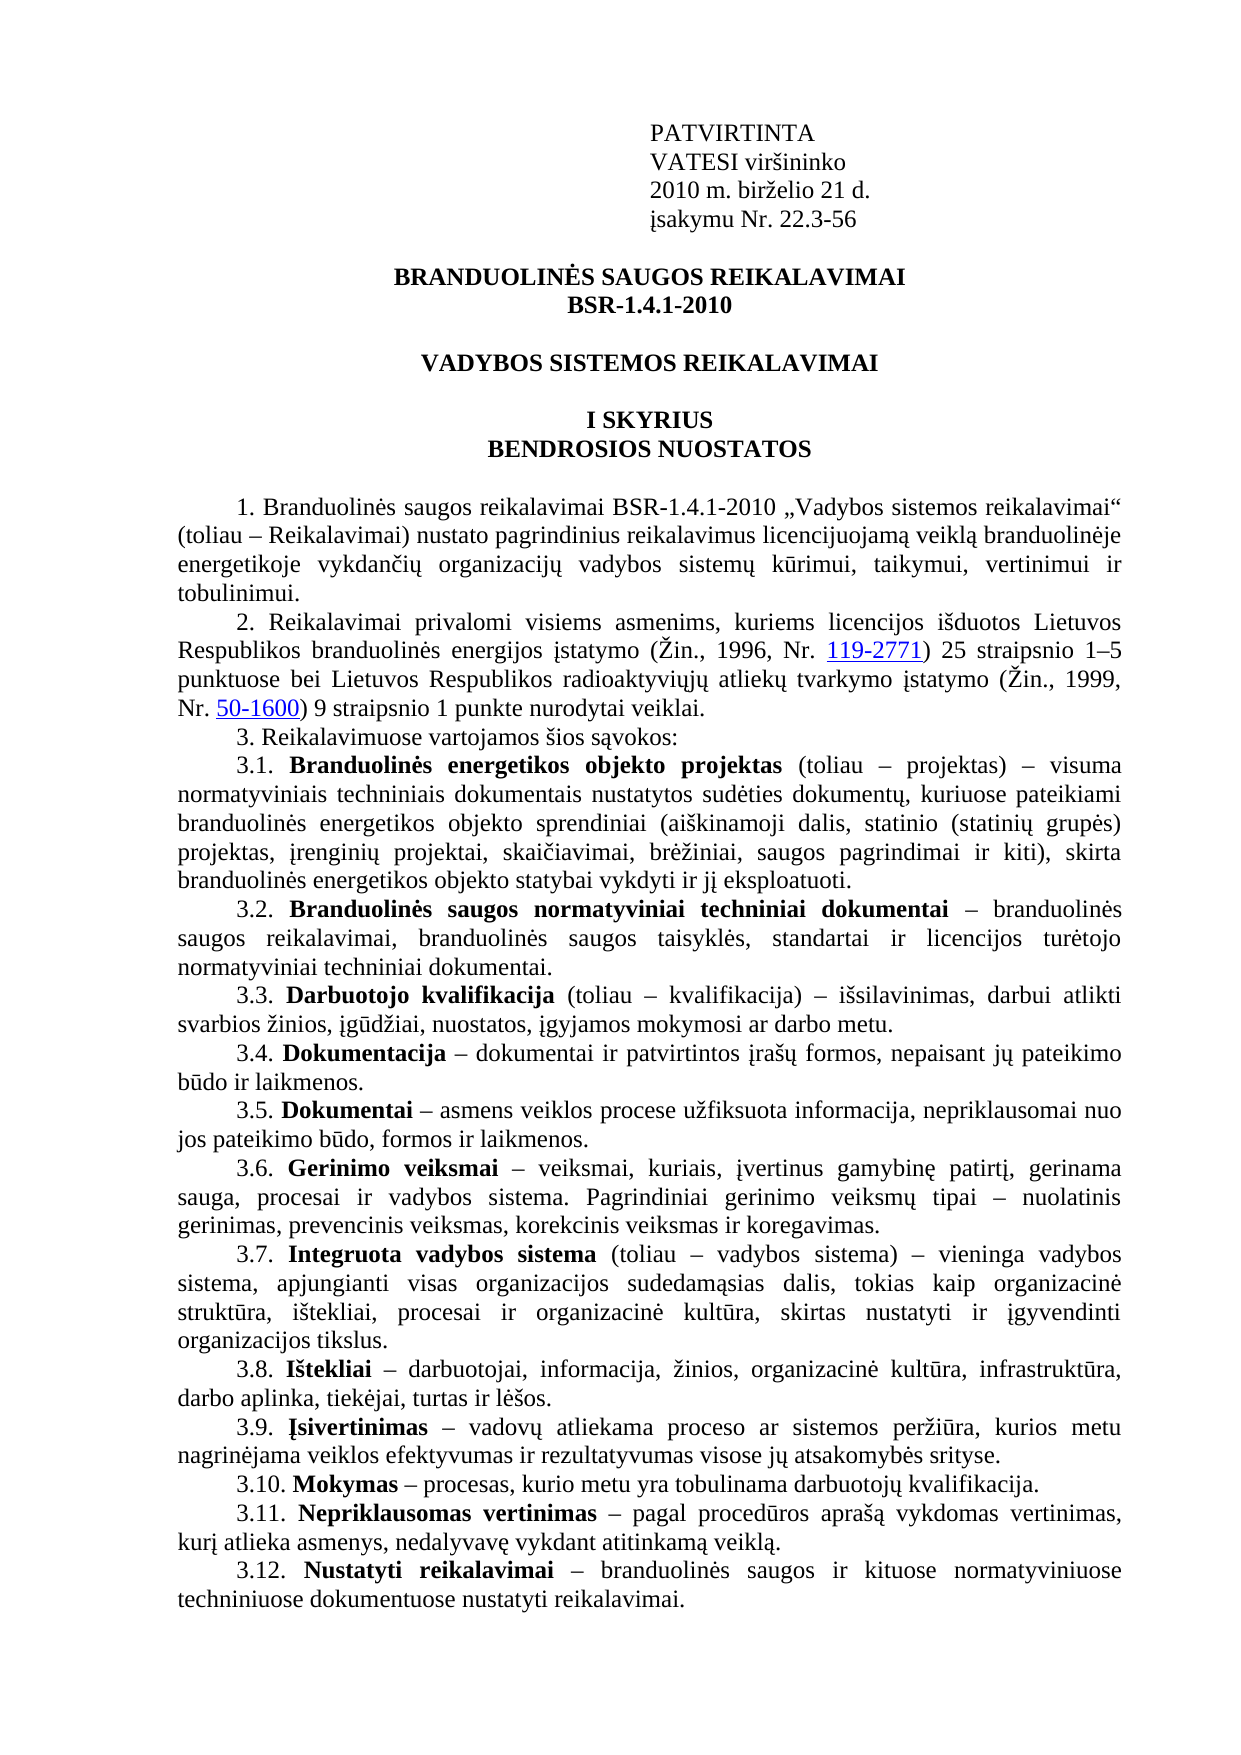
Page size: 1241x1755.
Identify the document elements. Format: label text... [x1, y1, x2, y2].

text 3. Reikalavimuose vartojamos šios sąvokos: [177, 722, 1122, 751]
text 3.9. Įsivertinimas – vadovų atliekama proceso ar sistemos peržiūra, kurios metu nagrinėjama veiklos efektyvumas ir rezultatyvumas visose jų atsakomybės srityse. [177, 1412, 1122, 1469]
text VADYBOS SISTEMOS REIKALAVIMAI [177, 348, 1122, 377]
text BRANDUOLINĖS SAUGOS REIKALAVIMAI [177, 262, 1122, 291]
text PATVIRTINTA [650, 118, 1122, 147]
text 1. Branduolinės saugos reikalavimai BSR-1.4.1-2010 „Vadybos sistemos reikalavimai“ (toliau – Reikalavimai) nustato pagrindinius reikalavimus licencijuojamą veiklą branduolinėje energetikoje vykdančių organizacijų vadybos sistemų kūrimui, taikymui, vertinimui ir tobulinimui. [177, 492, 1122, 607]
text 3.6. Gerinimo veiksmai – veiksmai, kuriais, įvertinus gamybinę patirtį, gerinama sauga, procesai ir vadybos sistema. Pagrindiniai gerinimo veiksmų tipai – nuolatinis gerinimas, prevencinis veiksmas, korekcinis veiksmas ir koregavimas. [177, 1153, 1122, 1239]
text 3.7. Integruota vadybos sistema (toliau – vadybos sistema) – vieninga vadybos sistema, apjungianti visas organizacijos sudedamąsias dalis, tokias kaip organizacinė struktūra, ištekliai, procesai ir organizacinė kultūra, skirtas nustatyti ir įgyvendinti organizacijos tikslus. [177, 1239, 1122, 1354]
text BENDROSIOS NUOSTATOS [177, 434, 1122, 463]
text 3.5. Dokumentai – asmens veiklos procese užfiksuota informacija, nepriklausomai nuo jos pateikimo būdo, formos ir laikmenos. [177, 1096, 1122, 1153]
text 3.1. Branduolinės energetikos objekto projektas (toliau – projektas) – visuma normatyviniais techniniais dokumentais nustatytos sudėties dokumentų, kuriuose pateikiami branduolinės energetikos objekto sprendiniai (aiškinamoji dalis, statinio (statinių grupės) projektas, įrenginių projektai, skaičiavimai, brėžiniai, saugos pagrindimai ir kiti), skirta branduolinės energetikos objekto statybai vykdyti ir jį eksploatuoti. [177, 751, 1122, 894]
text VATESI viršininko [649, 147, 1122, 176]
text 3.11. Nepriklausomas vertinimas – pagal procedūros aprašą vykdomas vertinimas, kurį atlieka asmenys, nedalyvavę vykdant atitinkamą veiklą. [177, 1498, 1122, 1556]
text 3.10. Mokymas – procesas, kurio metu yra tobulinama darbuotojų kvalifikacija. [177, 1469, 1122, 1498]
text 3.4. Dokumentacija – dokumentai ir patvirtintos įrašų formos, nepaisant jų pateikimo būdo ir laikmenos. [177, 1038, 1122, 1096]
text BSR-1.4.1-2010 [177, 291, 1122, 319]
text 3.12. Nustatyti reikalavimai – branduolinės saugos ir kituose normatyviniuose techniniuose dokumentuose nustatyti reikalavimai. [177, 1556, 1122, 1613]
text 3.8. Ištekliai – darbuotojai, informacija, žinios, organizacinė kultūra, infrastruktūra, darbo aplinka, tiekėjai, turtas ir lėšos. [177, 1354, 1122, 1412]
text 3.2. Branduolinės saugos normatyviniai techniniai dokumentai – branduolinės saugos reikalavimai, branduolinės saugos taisyklės, standartai ir licencijos turėtojo normatyviniai techniniai dokumentai. [177, 894, 1122, 981]
text įsakymu Nr. 22.3-56 [649, 204, 1122, 233]
text 2010 m. birželio 21 d. [649, 176, 1122, 204]
text 2. Reikalavimai privalomi visiems asmenims, kuriems licencijos išduotos Lietuvos Respublikos branduolinės energijos įstatymo (Žin., 1996, Nr. 119-2771) 25 straipsnio 1–5 punktuose bei Lietuvos Respublikos radioaktyviųjų atliekų tvarkymo įstatymo (Žin., 1999, Nr. 50-1600) 9 straipsnio 1 punkte nurodytai veiklai. [177, 607, 1122, 722]
text 3.3. Darbuotojo kvalifikacija (toliau – kvalifikacija) – išsilavinimas, darbui atlikti svarbios žinios, įgūdžiai, nuostatos, įgyjamos mokymosi ar darbo metu. [177, 981, 1122, 1038]
text I SKYRIUS [177, 406, 1122, 434]
